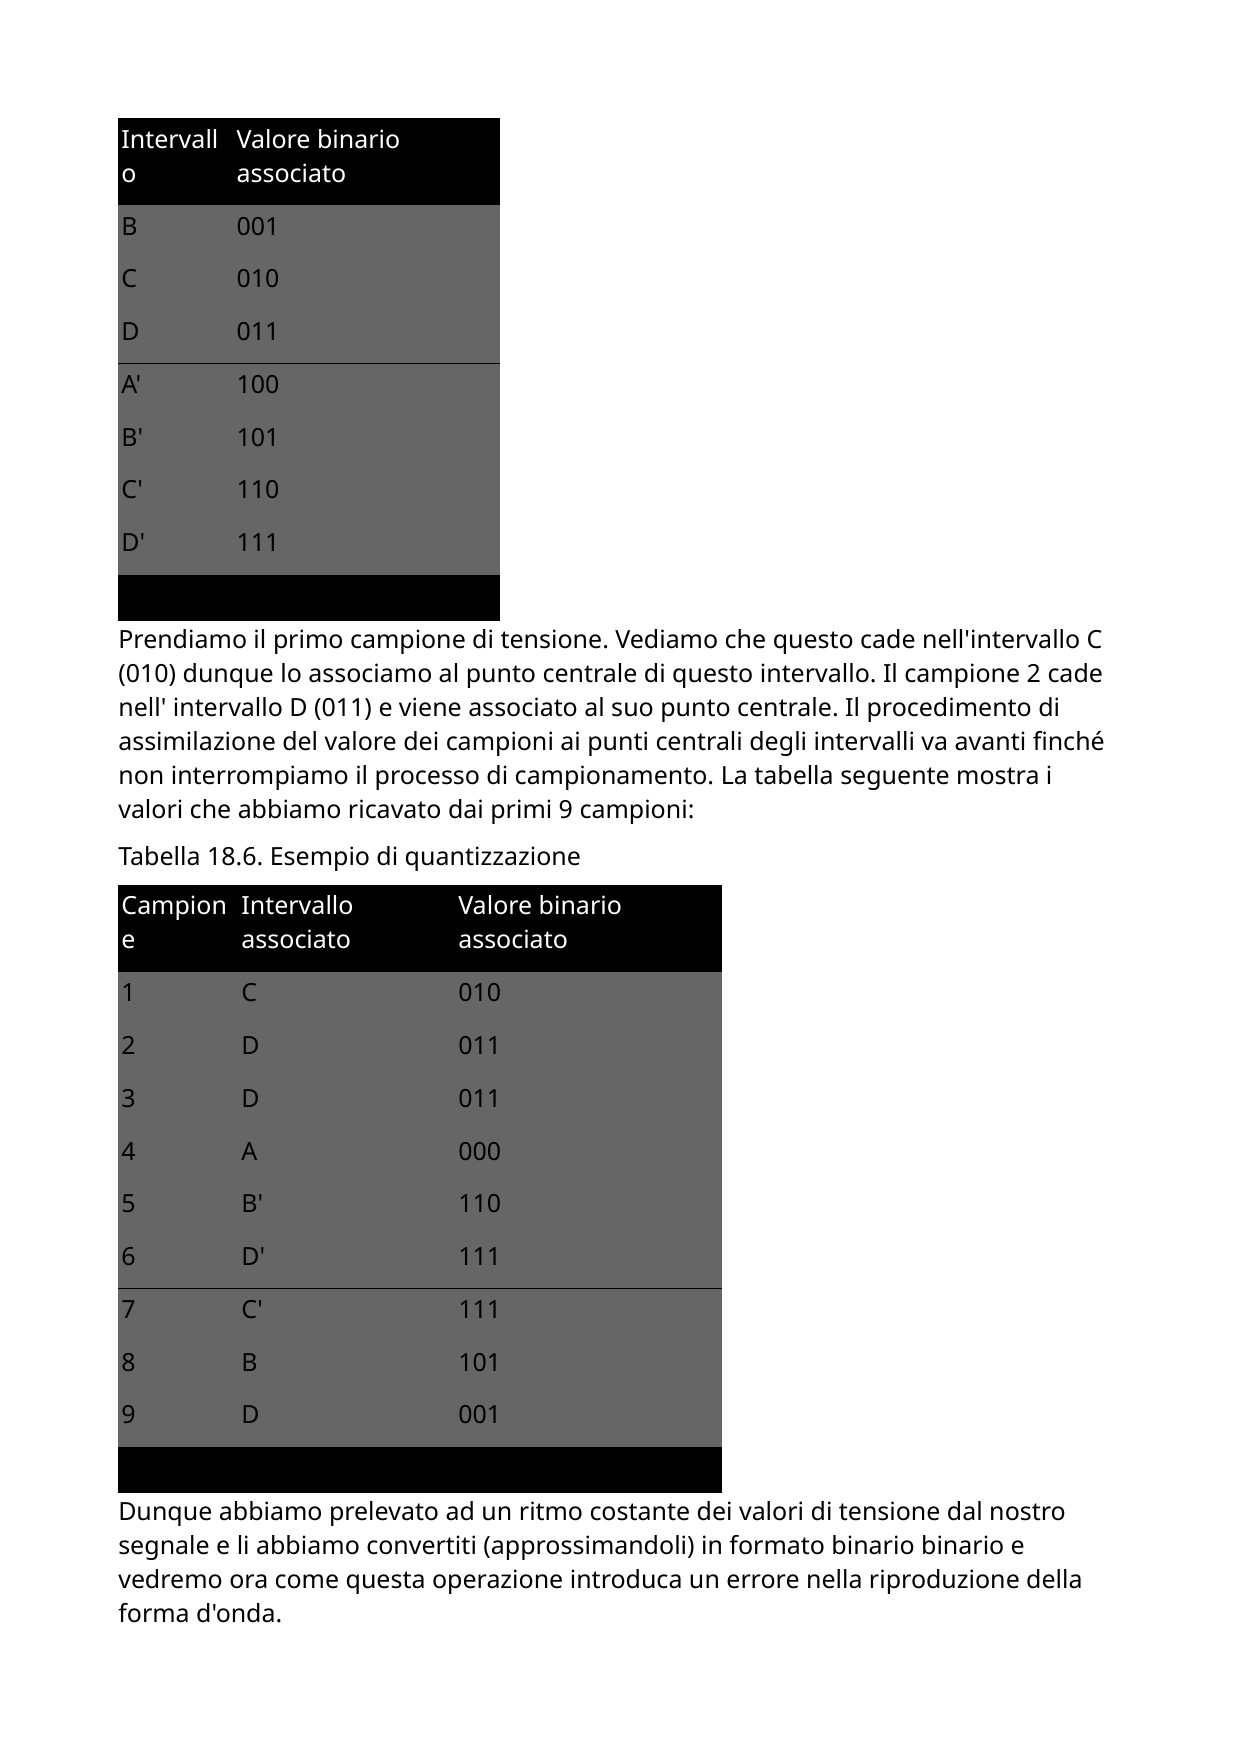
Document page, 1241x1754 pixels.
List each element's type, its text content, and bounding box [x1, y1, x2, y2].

table_header Valore binario associato [455, 885, 722, 972]
table_header Intervallo [118, 118, 233, 205]
text Prendiamo il primo campione di tensione. Vediamo che questo cade nell'intervallo C (010) dunque lo associamo al punto centrale di questo intervallo. Il campione 2 cade nell' intervallo D (011) e viene associato al suo punto centrale. Il procedimento di assimilazione del valore dei campioni ai punti centrali degli intervalli va avanti finché non interrompiamo il processo di campionamento. La tabella seguente mostra i valori che abbiamo ricavato dai primi 9 campioni: [118, 621, 1122, 826]
table_cell D [118, 311, 233, 363]
table_cell 011 [455, 1024, 722, 1077]
table_cell B [238, 1341, 455, 1394]
table_cell 101 [455, 1341, 722, 1394]
table_cell 6 [118, 1236, 238, 1288]
table_header Intervallo associato [238, 885, 455, 972]
table_cell 101 [233, 416, 500, 469]
table_cell 5 [118, 1183, 238, 1236]
table_cell D [238, 1394, 455, 1447]
table_cell 110 [233, 469, 500, 522]
text Dunque abbiamo prelevato ad un ritmo costante dei valori di tensione dal nostro segnale e li abbiamo convertiti (approssimandoli) in formato binario binario e vedremo ora come questa operazione introduca un errore nella riproduzione della forma d'onda. [118, 1493, 1122, 1630]
table_cell A' [118, 364, 233, 416]
table_cell 011 [233, 311, 500, 363]
table_cell 001 [233, 205, 500, 258]
table_cell D' [118, 522, 233, 575]
table_cell 100 [233, 364, 500, 416]
table_cell C' [238, 1289, 455, 1341]
table_cell 7 [118, 1289, 238, 1341]
table_cell 111 [455, 1236, 722, 1288]
table_cell 1 [118, 972, 238, 1024]
table_cell C' [118, 469, 233, 522]
table_cell B' [238, 1183, 455, 1236]
table_cell 001 [455, 1394, 722, 1447]
table_cell 3 [118, 1077, 238, 1130]
table_cell 010 [455, 972, 722, 1024]
table_header Valore binario associato [233, 118, 500, 205]
table_header [118, 1447, 722, 1493]
text Tabella 18.6. Esempio di quantizzazione [118, 838, 1122, 872]
table_cell 8 [118, 1341, 238, 1394]
table_cell 110 [455, 1183, 722, 1236]
table_cell 000 [455, 1130, 722, 1183]
table_cell 9 [118, 1394, 238, 1447]
table_cell 011 [455, 1077, 722, 1130]
table_cell B [118, 205, 233, 258]
table_cell D [238, 1077, 455, 1130]
table_cell 010 [233, 258, 500, 311]
table_cell C [118, 258, 233, 311]
table_cell D' [238, 1236, 455, 1288]
table_header Campione [118, 885, 238, 972]
table_cell 4 [118, 1130, 238, 1183]
table_cell A [238, 1130, 455, 1183]
table_cell D [238, 1024, 455, 1077]
table_header [118, 575, 500, 621]
table_cell 2 [118, 1024, 238, 1077]
table_cell 111 [455, 1289, 722, 1341]
table_cell C [238, 972, 455, 1024]
table_cell 111 [233, 522, 500, 575]
table_cell B' [118, 416, 233, 469]
